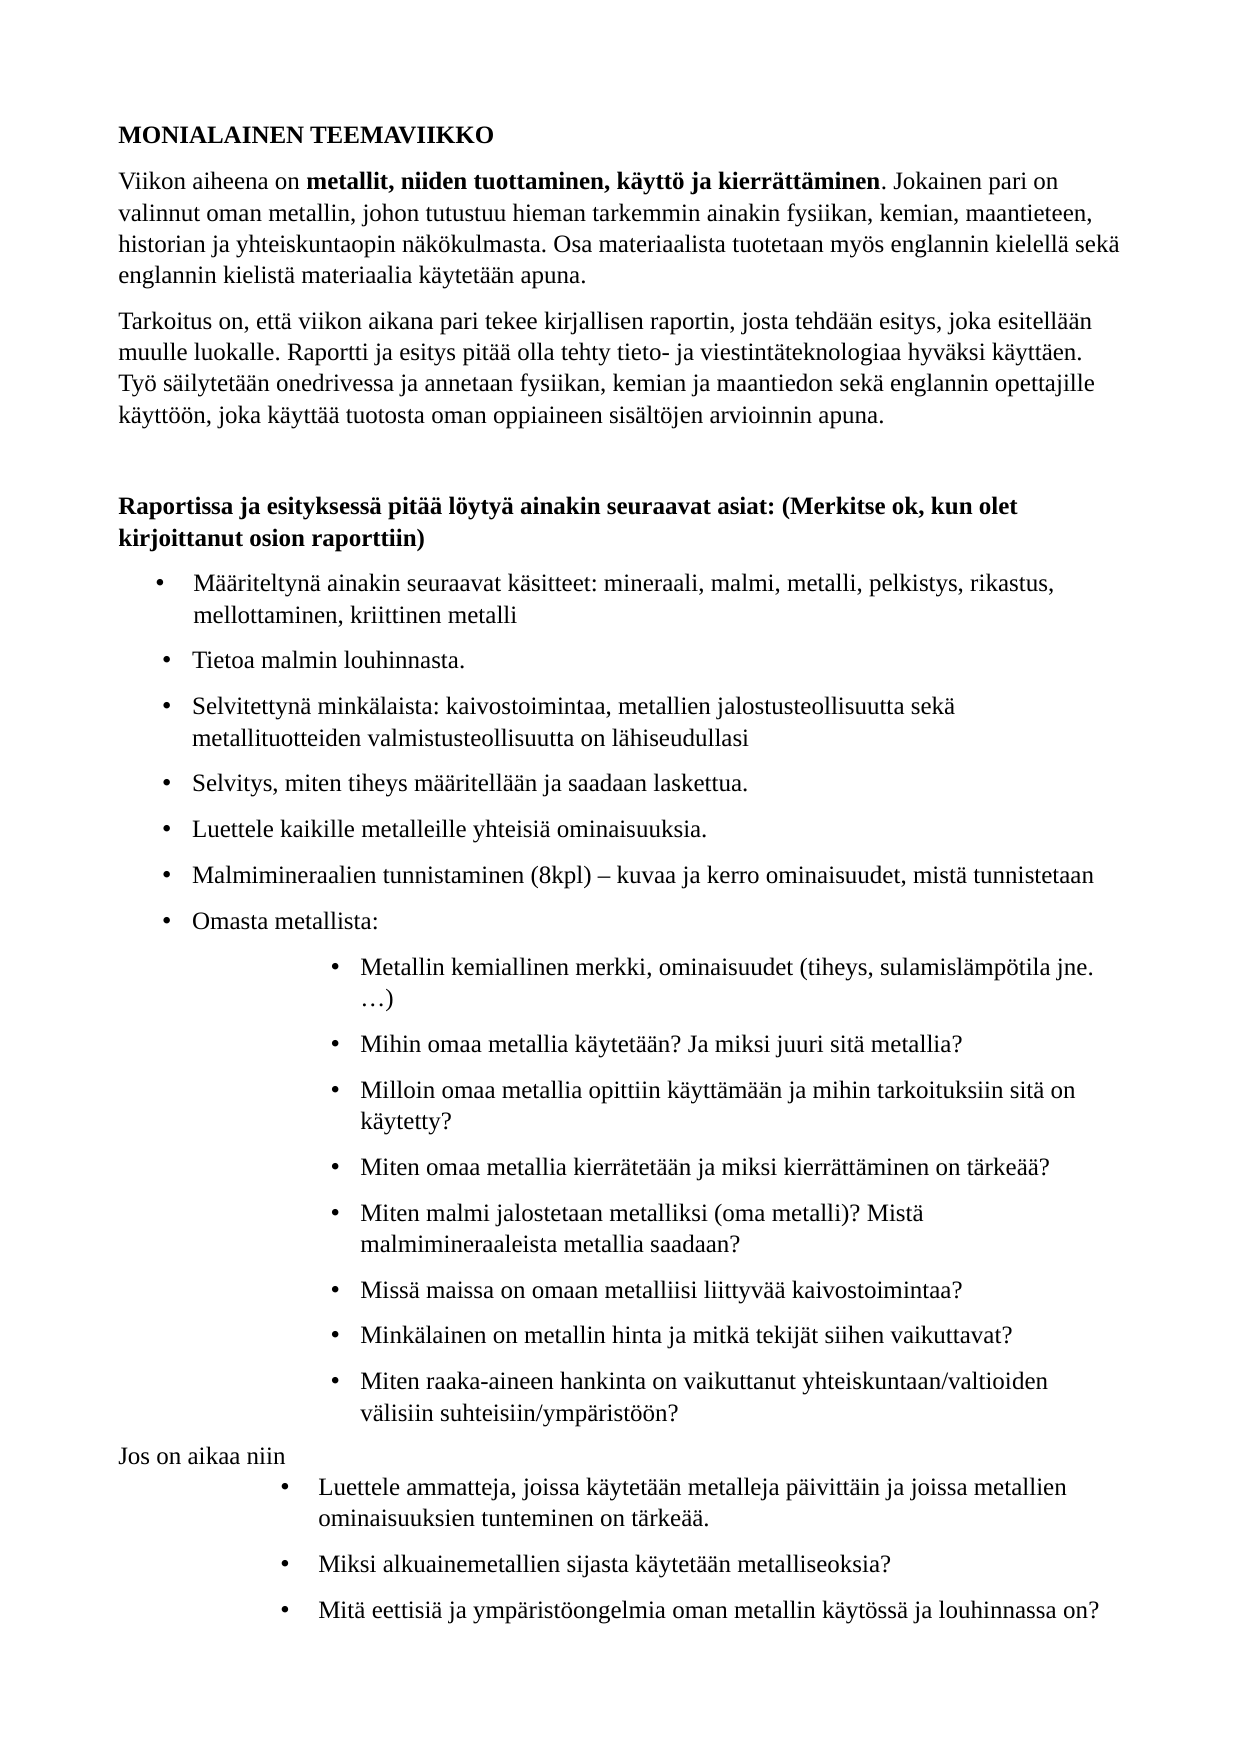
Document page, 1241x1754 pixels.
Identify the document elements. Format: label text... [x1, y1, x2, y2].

list Miten malmi jalostetaan metalliksi (oma metalli)? Mistä malmimineraaleista metallia saadaan? [331, 1195, 1122, 1258]
list Mihin omaa metallia käytetään? Ja miksi juuri sitä metallia? [331, 1026, 1122, 1058]
list Milloin omaa metallia opittiin käyttämään ja mihin tarkoituksiin sitä on käytetty? [331, 1072, 1122, 1135]
list Miten omaa metallia kierrätetään ja miksi kierrättäminen on tärkeää? [331, 1149, 1122, 1181]
list Malmimineraalien tunnistaminen (8kpl) – kuvaa ja kerro ominaisuudet, mistä tunnistetaan [162, 858, 1122, 889]
list Miten raaka-aineen hankinta on vaikuttanut yhteiskuntaan/valtioiden välisiin suhteisiin/ympäristöön? [331, 1364, 1122, 1426]
text Viikon aiheena on metallit, niiden tuottaminen, käyttö ja kierrättäminen. Jokainen pari on valinnut oman metallin, johon tutustuu hieman tarkemmin ainakin fysiikan, kemian, maantieteen, historian ja yhteiskuntaopin näkökulmasta. Osa materiaalista tuotetaan myös englannin kielellä sekä englannin kielistä materiaalia käytetään apuna. [118, 164, 1122, 289]
text Jos on aikaa niin [118, 1441, 1122, 1470]
text Raportissa ja esityksessä pitää löytyä ainakin seuraavat asiat: (Merkitse ok, kun olet kirjoittanut osion raporttiin) [118, 489, 1122, 551]
list Selvitettynä minkälaista: kaivostoimintaa, metallien jalostusteollisuutta sekä metallituotteiden valmistusteollisuutta on lähiseudullasi [162, 689, 1122, 751]
list Tietoa malmin louhinnasta. [162, 643, 1122, 674]
list Määriteltynä ainakin seuraavat käsitteet: mineraali, malmi, metalli, pelkistys, rikastus, mellottaminen, kriittinen metalli [156, 566, 1122, 628]
list Luettele ammatteja, joissa käytetään metalleja päivittäin ja joissa metallien ominaisuuksien tunteminen on tärkeää. [281, 1470, 1122, 1532]
text MONIALAINEN TEEMAVIIKKO [118, 118, 1122, 149]
list Missä maissa on omaan metalliisi liittyvää kaivostoimintaa? [331, 1272, 1122, 1303]
list Mitä eettisiä ja ympäristöongelmia oman metallin käytössä ja louhinnassa on? [281, 1593, 1122, 1624]
list Metallin kemiallinen merkki, ominaisuudet (tiheys, sulamislämpötila jne. …) [331, 949, 1122, 1012]
list Miksi alkuainemetallien sijasta käytetään metalliseoksia? [281, 1547, 1122, 1578]
list Omasta metallista: [162, 903, 1122, 935]
list Luettele kaikille metalleille yhteisiä ominaisuuksia. [162, 812, 1122, 843]
text Tarkoitus on, että viikon aikana pari tekee kirjallisen raportin, josta tehdään esitys, joka esitellään muulle luokalle. Raportti ja esitys pitää olla tehty tieto- ja viestintäteknologiaa hyväksi käyttäen. Työ säilytetään onedrivessa ja annetaan fysiikan, kemian ja maantiedon sekä englannin opettajille käyttöön, joka käyttää tuotosta oman oppiaineen sisältöjen arvioinnin apuna. [118, 303, 1122, 428]
list Selvitys, miten tiheys määritellään ja saadaan laskettua. [162, 766, 1122, 797]
list Minkälainen on metallin hinta ja mitkä tekijät siihen vaikuttavat? [331, 1318, 1122, 1349]
